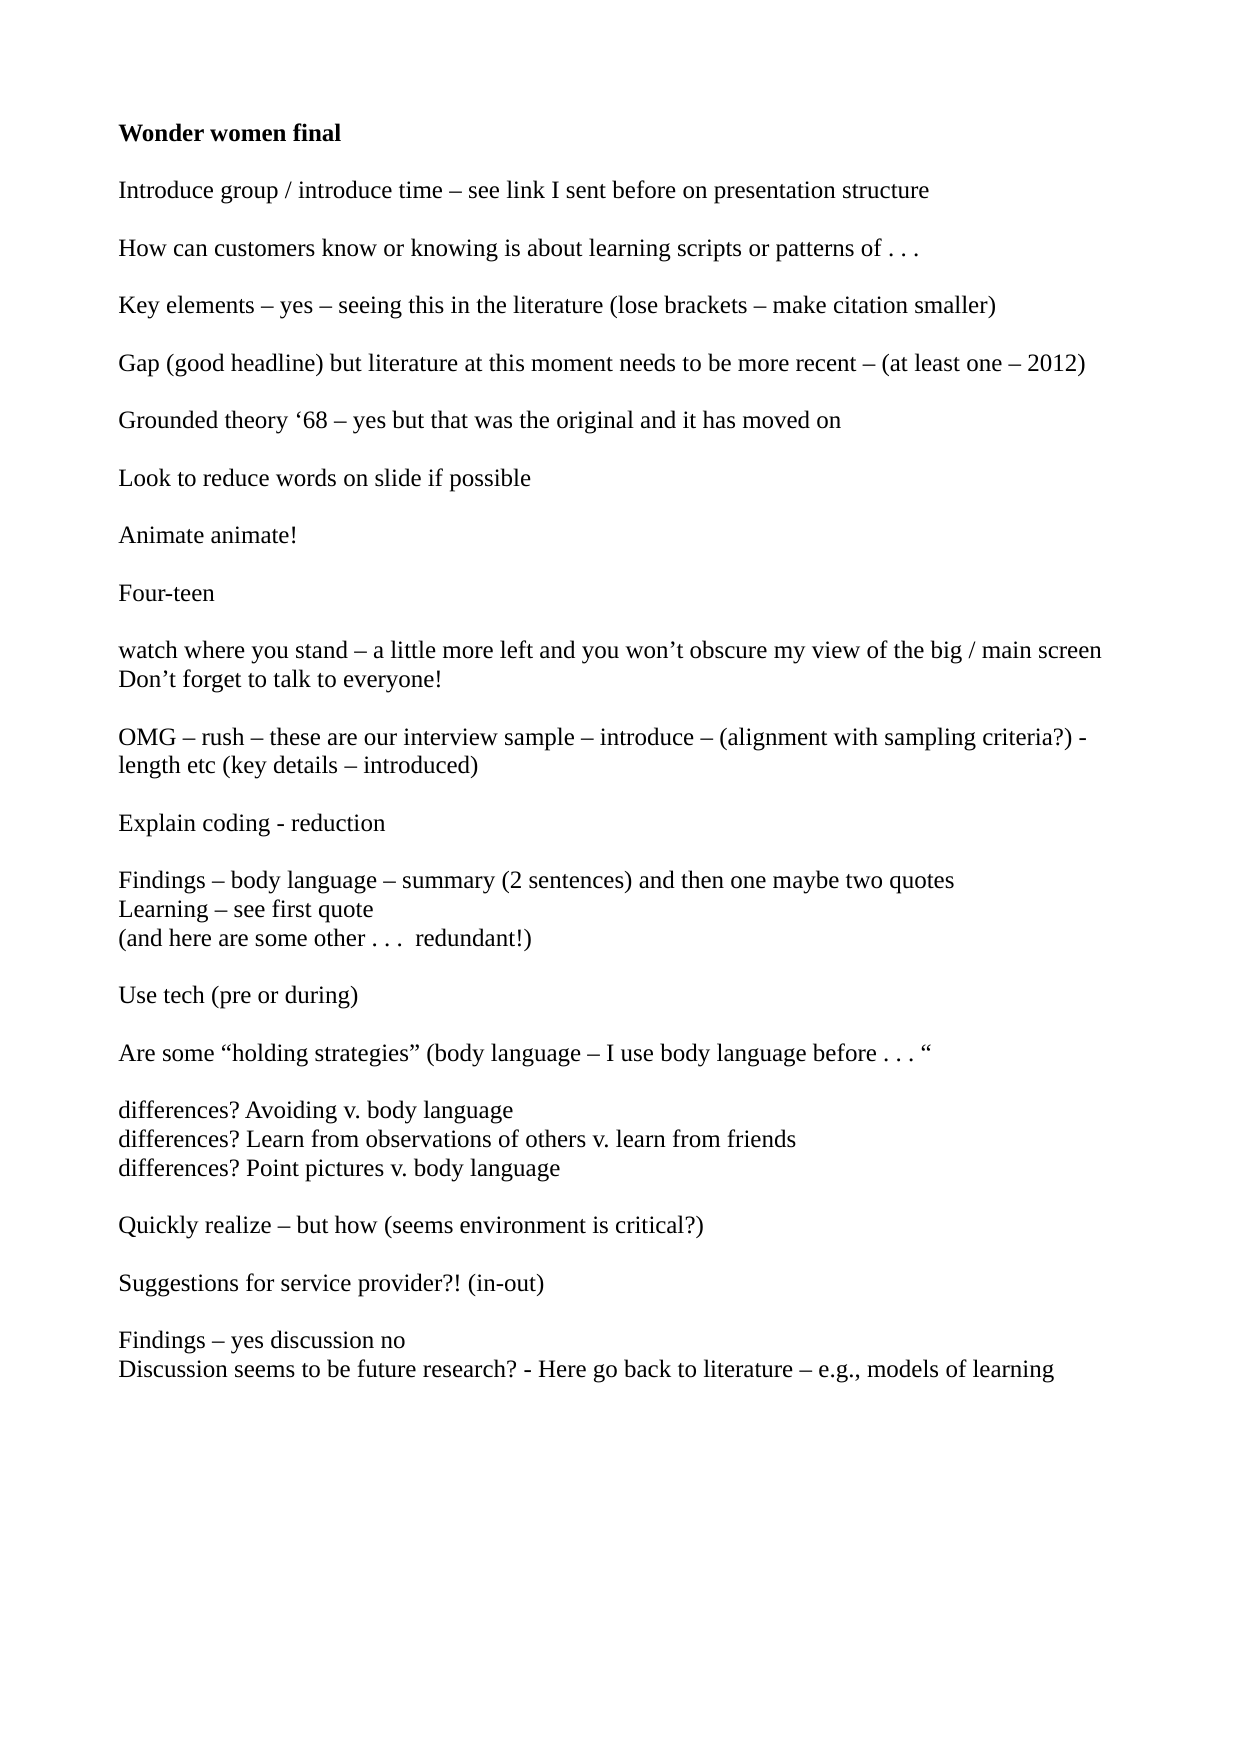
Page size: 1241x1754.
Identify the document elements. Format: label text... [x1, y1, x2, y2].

text How can customers know or knowing is about learning scripts or patterns of . . . [118, 233, 1122, 262]
text Are some “holding strategies” (body language – I use body language before . . . “ [118, 1038, 1122, 1067]
text Findings – body language – summary (2 sentences) and then one maybe two quotes [118, 866, 1122, 894]
text differences? Point pictures v. body language [118, 1153, 1122, 1182]
text Look to reduce words on slide if possible [118, 463, 1122, 492]
text (and here are some other . . . redundant!) [118, 923, 1122, 952]
text Findings – yes discussion no [118, 1326, 1122, 1354]
text Discussion seems to be future research? - Here go back to literature – e.g., models of learning [118, 1354, 1122, 1383]
text Suggestions for service provider?! (in-out) [118, 1268, 1122, 1297]
text Use tech (pre or during) [118, 981, 1122, 1009]
text OMG – rush – these are our interview sample – introduce – (alignment with sampling criteria?) - length etc (key details – introduced) [118, 722, 1122, 779]
text Key elements – yes – seeing this in the literature (lose brackets – make citation smaller) [118, 291, 1122, 319]
text differences? Learn from observations of others v. learn from friends [118, 1124, 1122, 1153]
text Quickly realize – but how (seems environment is critical?) [118, 1211, 1122, 1239]
text Gap (good headline) but literature at this moment needs to be more recent – (at least one – 2012) [118, 348, 1122, 377]
text Explain coding - reduction [118, 808, 1122, 837]
text Grounded theory ‘68 – yes but that was the original and it has moved on [118, 406, 1122, 434]
text watch where you stand – a little more left and you won’t obscure my view of the big / main screen [118, 636, 1122, 664]
text Four-teen [118, 578, 1122, 607]
text differences? Avoiding v. body language [118, 1096, 1122, 1124]
text Animate animate! [118, 521, 1122, 549]
text Introduce group / introduce time – see link I sent before on presentation structure [118, 176, 1122, 204]
text Learning – see first quote [118, 894, 1122, 923]
text Wonder women final [118, 118, 1122, 147]
text Don’t forget to talk to everyone! [118, 664, 1122, 693]
